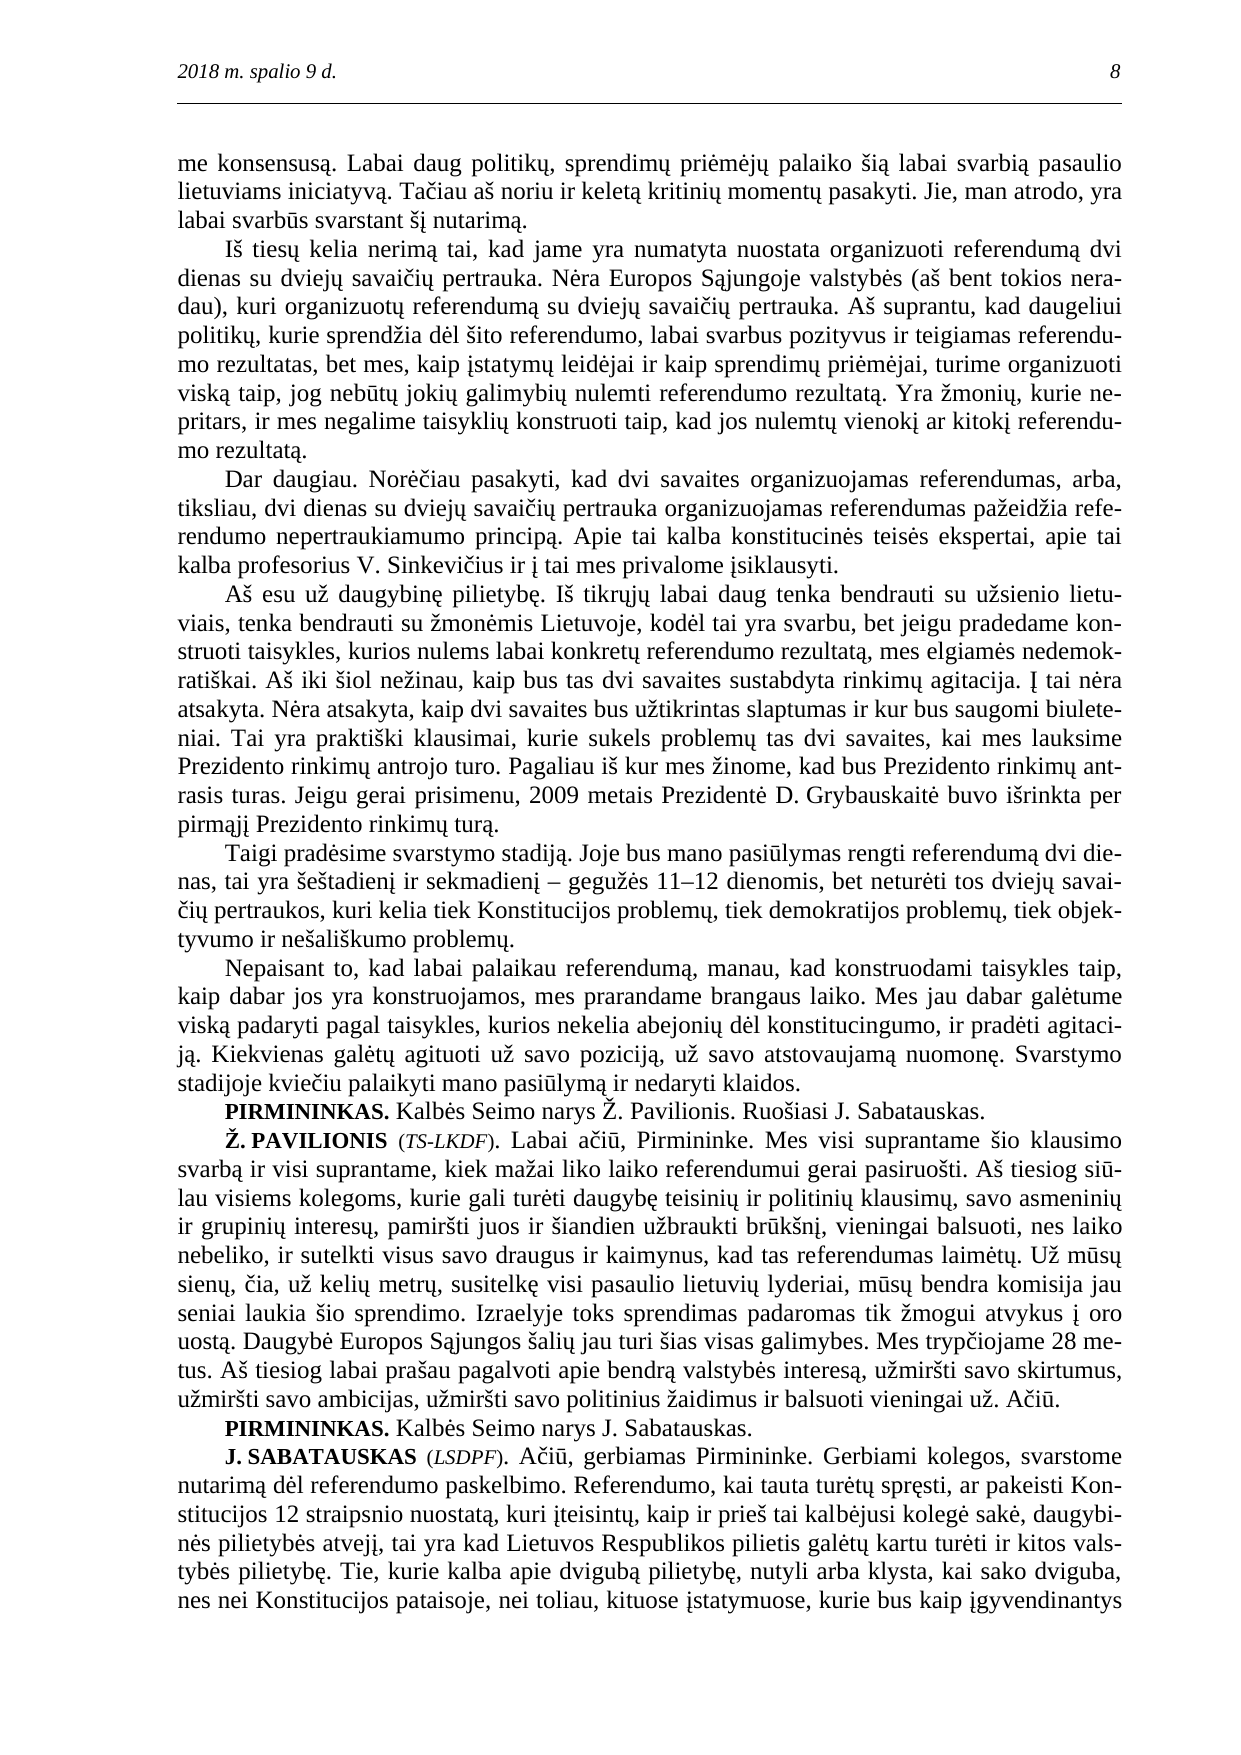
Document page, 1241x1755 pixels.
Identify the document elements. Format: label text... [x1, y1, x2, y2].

text J. SABATAUSKAS (LSDPF). Ačiū, ger­bia­mas Pir­mi­nin­ke. Ger­bia­mi ko­le­gos, svars­to­me nu­ta­ri­mą dėl re­fe­ren­du­mo pa­skel­bi­mo. Re­fe­ren­du­mo, kai tau­ta tu­rė­tų spręs­ti, ar pa­keis­ti Kon­sti­tu­ci­jos 12 straips­nio nuo­sta­tą, ku­ri įtei­sin­tų, kaip ir prieš tai kal­bė­ju­si ko­le­gė sa­kė, dau­gy­bi­nės pi­lie­ty­bės at­ve­jį, tai yra kad Lie­tu­vos Res­pub­li­kos pi­lie­tis ga­lė­tų kar­tu tu­rė­ti ir ki­tos vals­ty­bės pi­lie­ty­bę. Tie, ku­rie kal­ba apie dvi­gu­bą pi­lie­ty­bę, nu­ty­li ar­ba klys­ta, kai sa­ko dvi­gu­ba, nes nei Kon­sti­tu­ci­jos pa­tai­so­je, nei to­liau, ki­tuo­se įsta­ty­muo­se, ku­rie bus kaip įgy­ven­di­nan­tys [177, 1441, 1122, 1614]
text Tai­gi pra­dė­si­me svars­ty­mo sta­di­ją. Jo­je bus ma­no pa­siū­ly­mas reng­ti re­fe­ren­du­mą dvi die­nas, tai yra šeš­ta­die­nį ir sek­ma­die­nį – ge­gu­žės 11–12 die­no­mis, bet ne­tu­rė­ti tos dvie­jų sa­vai­čių per­trau­kos, ku­ri ke­lia tiek Kon­sti­tu­ci­jos pro­ble­mų, tiek de­mo­kra­tijos pro­ble­mų, tiek ob­jek­ty­vu­mo ir ne­ša­liš­ku­mo pro­ble­mų. [177, 838, 1122, 953]
text Ž. PAVILIONIS (TS-LKDF). La­bai ačiū, Pir­mi­nin­ke. Mes vi­si su­pran­ta­me šio klau­si­mo svar­bą ir vi­si su­pran­ta­me, kiek ma­žai li­ko lai­ko re­fe­ren­du­mui ge­rai pa­si­ruoš­ti. Aš tie­siog siū­lau vi­siems ko­le­goms, ku­rie ga­li tu­rė­ti dau­gy­bę tei­si­nių ir po­li­ti­nių klau­si­mų, sa­vo as­me­ni­nių ir gru­pi­nių in­te­re­sų, pa­mirš­ti juos ir šian­dien už­brauk­ti brūk­šnį, vie­nin­gai bal­suo­ti, nes lai­ko ne­be­li­ko, ir su­telk­ti vi­sus sa­vo drau­gus ir kai­my­nus, kad tas re­fe­ren­du­mas lai­mė­tų. Už mū­sų sie­nų, čia, už ke­lių met­rų, su­si­tel­kę vi­si pa­sau­lio lie­tu­vių ly­de­riai, mū­sų ben­dra ko­mi­si­ja jau se­niai lau­kia šio spren­di­mo. Iz­ra­e­ly­je toks spren­di­mas pa­da­ro­mas tik žmo­gui at­vy­kus į oro uos­tą. Dau­gy­bė Eu­ro­pos Są­jun­gos ša­lių jau tu­ri šias vi­sas ga­li­my­bes. Mes tryp­čio­ja­me 28 me­tus. Aš tie­siog la­bai pra­šau pa­gal­vo­ti apie ben­drą vals­ty­bės in­te­re­są, už­mirš­ti sa­vo skir­tu­mus, už­mirš­ti sa­vo am­bi­ci­jas, už­mirš­ti sa­vo po­li­ti­nius žai­di­mus ir bal­suo­ti vie­nin­gai už. Ačiū. [177, 1125, 1122, 1413]
text Ne­pai­sant to, kad la­bai pa­lai­kau re­fe­ren­du­mą, ma­nau, kad kon­struo­da­mi tai­syk­les taip, kaip da­bar jos yra kon­struo­ja­mos, mes pra­ran­da­me bran­gaus lai­ko. Mes jau da­bar ga­lė­tu­me vis­ką pa­da­ry­ti pa­gal tai­syk­les, ku­rios ne­ke­lia abe­jo­nių dėl kon­sti­tu­cin­gu­mo, ir pra­dė­ti agi­ta­ci­ją. Kiek­vie­nas ga­lė­tų agi­tuo­ti už sa­vo po­zi­ci­ją, už sa­vo at­sto­vau­ja­mą nuo­mo­nę. Svars­ty­mo sta­di­jo­je kvie­čiu pa­lai­ky­ti ma­no pa­siū­ly­mą ir ne­da­ry­ti klai­dos. [177, 953, 1122, 1096]
text PIRMININKAS. Kal­bės Sei­mo na­rys Ž. Pa­vi­lio­nis. Ruo­šia­si J. Sa­ba­taus­kas. [177, 1096, 1122, 1125]
text Iš tie­sų ke­lia ne­ri­mą tai, kad ja­me yra nu­ma­ty­ta nuo­sta­ta or­ga­ni­zuo­ti re­fe­ren­du­mą dvi die­nas su dvie­jų sa­vai­čių per­trau­ka. Nė­ra Eu­ro­pos Są­jun­go­je vals­ty­bės (aš bent to­kios ne­ra­dau), ku­ri or­ga­ni­zuo­tų re­fe­ren­du­mą su dvie­jų sa­vai­čių per­trau­ka. Aš su­pran­tu, kad dau­ge­liui po­li­ti­kų, ku­rie spren­džia dėl ši­to re­fe­ren­du­mo, la­bai svar­bus po­zi­ty­vus ir tei­gia­mas re­fe­ren­du­mo re­zul­ta­tas, bet mes, kaip įsta­ty­mų lei­dė­jai ir kaip spren­di­mų pri­ėmė­jai, tu­ri­me or­ga­ni­zuo­ti vis­ką taip, jog ne­bū­tų jo­kių ga­li­my­bių nu­lem­ti re­fe­ren­du­mo re­zul­ta­tą. Yra žmo­nių, ku­rie ne­pri­tars, ir mes ne­ga­li­me tai­syk­lių kon­struo­ti taip, kad jos nu­lem­tų vie­no­kį ar ki­to­kį re­fe­ren­du­mo re­zul­ta­tą. [177, 234, 1122, 464]
text Aš esu už dau­gy­bi­nę pi­lie­ty­bę. Iš tik­rų­jų la­bai daug ten­ka ben­drau­ti su už­sie­nio lie­tu­viais, ten­ka ben­drau­ti su žmo­nė­mis Lie­tu­vo­je, ko­dėl tai yra svar­bu, bet jei­gu pra­de­da­me kon­struo­ti tai­syk­les, ku­rios nu­lems la­bai kon­kre­tų re­fe­ren­du­mo re­zul­ta­tą, mes el­gia­mės ne­de­mok­ra­tiš­kai. Aš iki šiol ne­ži­nau, kaip bus tas dvi sa­vai­tes su­stab­dy­ta rin­ki­mų agi­ta­ci­ja. Į tai nė­ra at­sa­ky­ta. Nė­ra at­sa­ky­ta, kaip dvi sa­vai­tes bus už­tik­rin­tas slap­tu­mas ir kur bus sau­go­mi biu­le­te­niai. Tai yra prak­tiš­ki klau­si­mai, ku­rie su­kels pro­ble­mų tas dvi sa­vai­tes, kai mes lauk­si­me Pre­zi­den­to rin­ki­mų ant­ro­jo tu­ro. Pa­ga­liau iš kur mes ži­no­me, kad bus Pre­zi­den­to rin­ki­mų ant­ra­sis tu­ras. Jei­gu ge­rai pri­si­me­nu, 2009 me­tais Pre­zi­den­tė D. Gry­baus­kai­tė bu­vo iš­rink­ta per pir­mą­jį Pre­zi­den­to rin­ki­mų tu­rą. [177, 579, 1122, 838]
text PIRMININKAS. Kal­bės Sei­mo na­rys J. Sa­ba­taus­kas. [177, 1413, 1122, 1441]
text Dar dau­giau. No­rė­čiau pa­sa­ky­ti, kad dvi sa­vai­tes or­ga­ni­zuo­ja­mas re­fe­ren­du­mas, ar­ba, tiks­liau, dvi die­nas su dvie­jų sa­vai­čių per­trau­ka or­ga­ni­zuo­ja­mas re­fe­ren­du­mas pa­žei­džia re­fe­ren­du­mo ne­per­trau­kia­mu­mo prin­ci­pą. Apie tai kal­ba kon­sti­tu­ci­nės tei­sės eks­per­tai, apie tai kal­ba pro­fe­so­rius V. Sin­ke­vi­čius ir į tai mes pri­va­lo­me įsi­klau­sy­ti. [177, 464, 1122, 579]
text me kon­sen­su­są. La­bai daug po­li­ti­kų, spren­di­mų pri­ėmė­jų pa­lai­ko šią la­bai svar­bią pa­sau­lio lie­tu­viams ini­cia­ty­vą. Ta­čiau aš no­riu ir ke­le­tą kri­ti­nių mo­men­tų pa­sa­ky­ti. Jie, man at­ro­do, yra la­bai svar­būs svars­tant šį nu­ta­ri­mą. [177, 148, 1122, 234]
